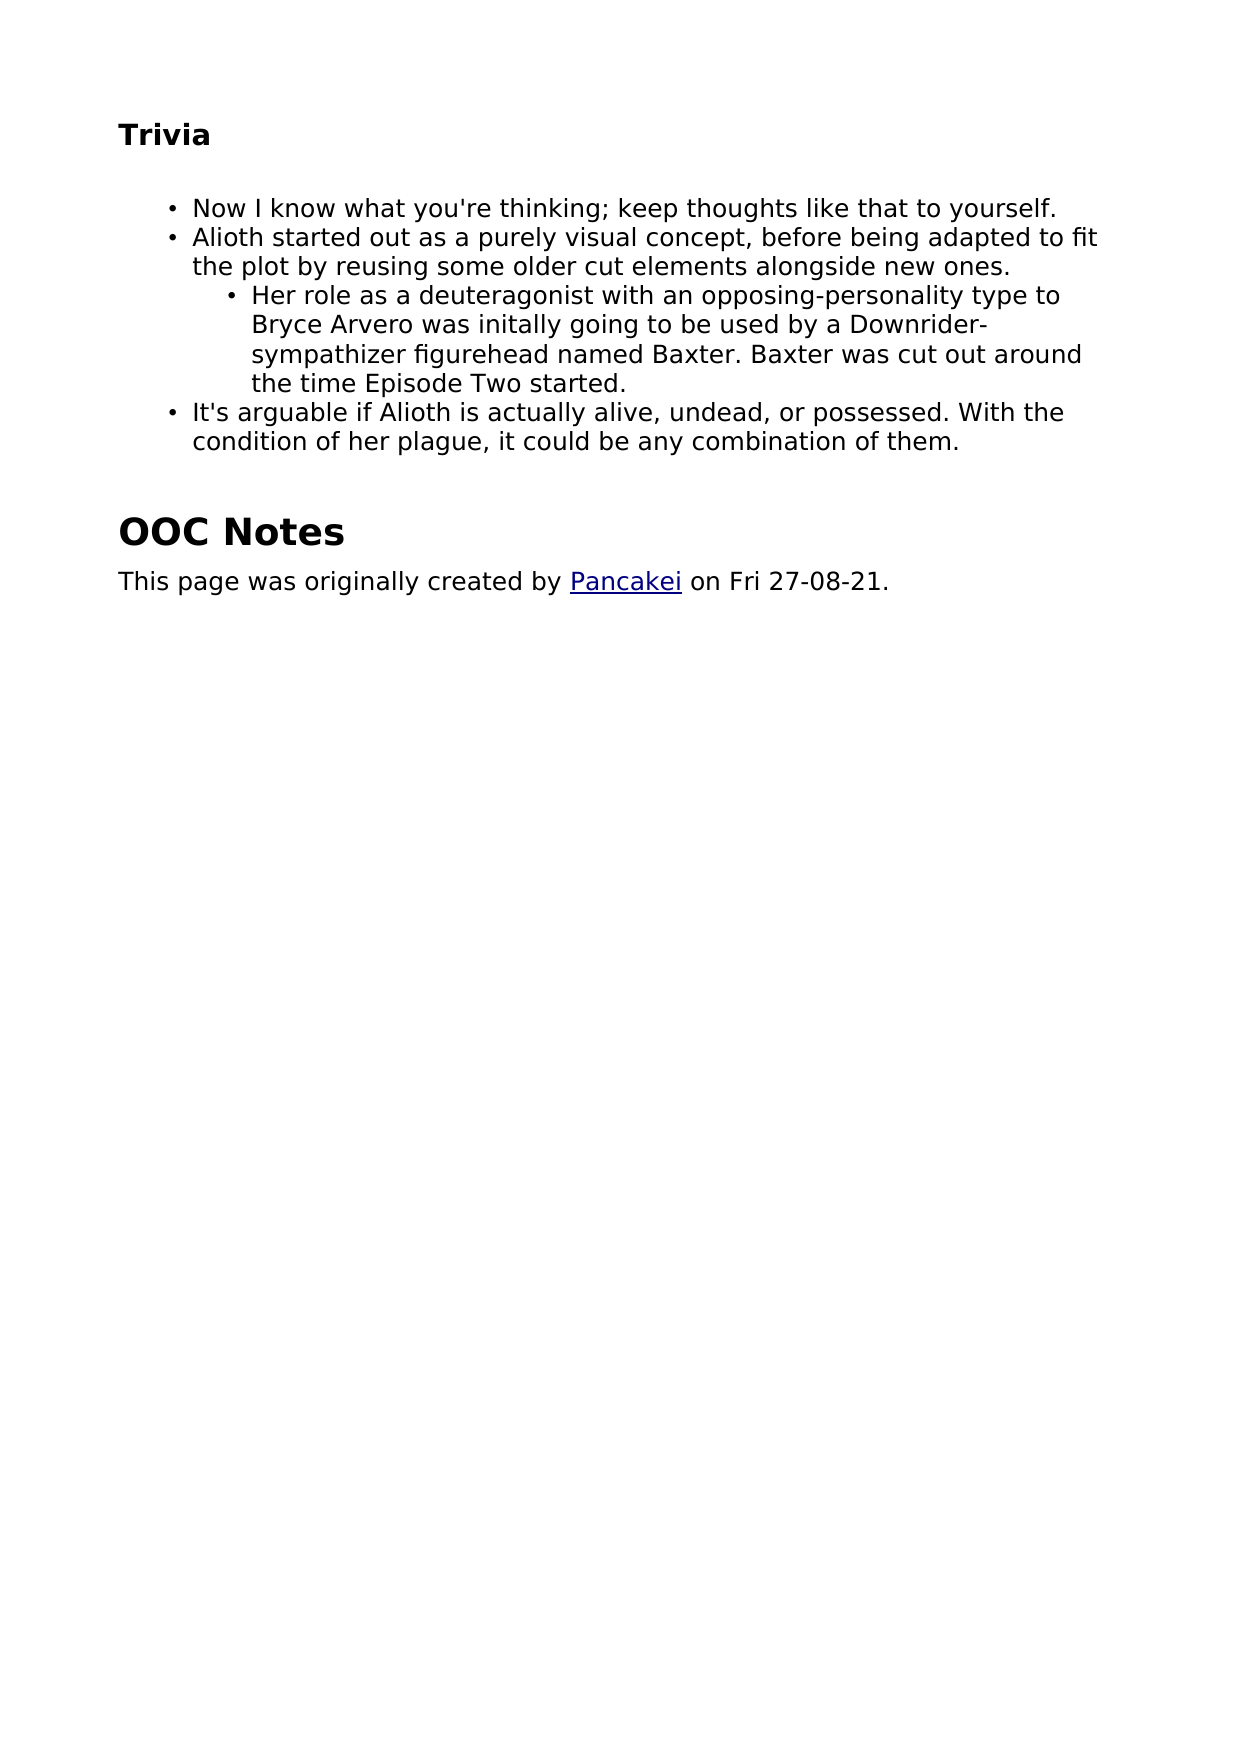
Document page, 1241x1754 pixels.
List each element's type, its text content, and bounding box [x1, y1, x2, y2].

list Now I know what you're thinking; keep thoughts like that to yourself. [177, 194, 1122, 223]
list Alioth started out as a purely visual concept, before being adapted to fit the plot by reusing some older cut elements alongside new ones. [177, 223, 1122, 282]
list Her role as a deuteragonist with an opposing-personality type to Bryce Arvero was initally going to be used by a Downrider-sympathizer figurehead named Baxter. Baxter was cut out around the time Episode Two started. [236, 282, 1122, 398]
subtitle Trivia [118, 118, 1122, 152]
subtitle OOC Notes [118, 511, 1122, 555]
list It's arguable if Alioth is actually alive, undead, or possessed. With the condition of her plague, it could be any combination of them. [177, 398, 1122, 457]
text This page was originally created by Pancakei on Fri 27-08-21. [118, 567, 1122, 596]
